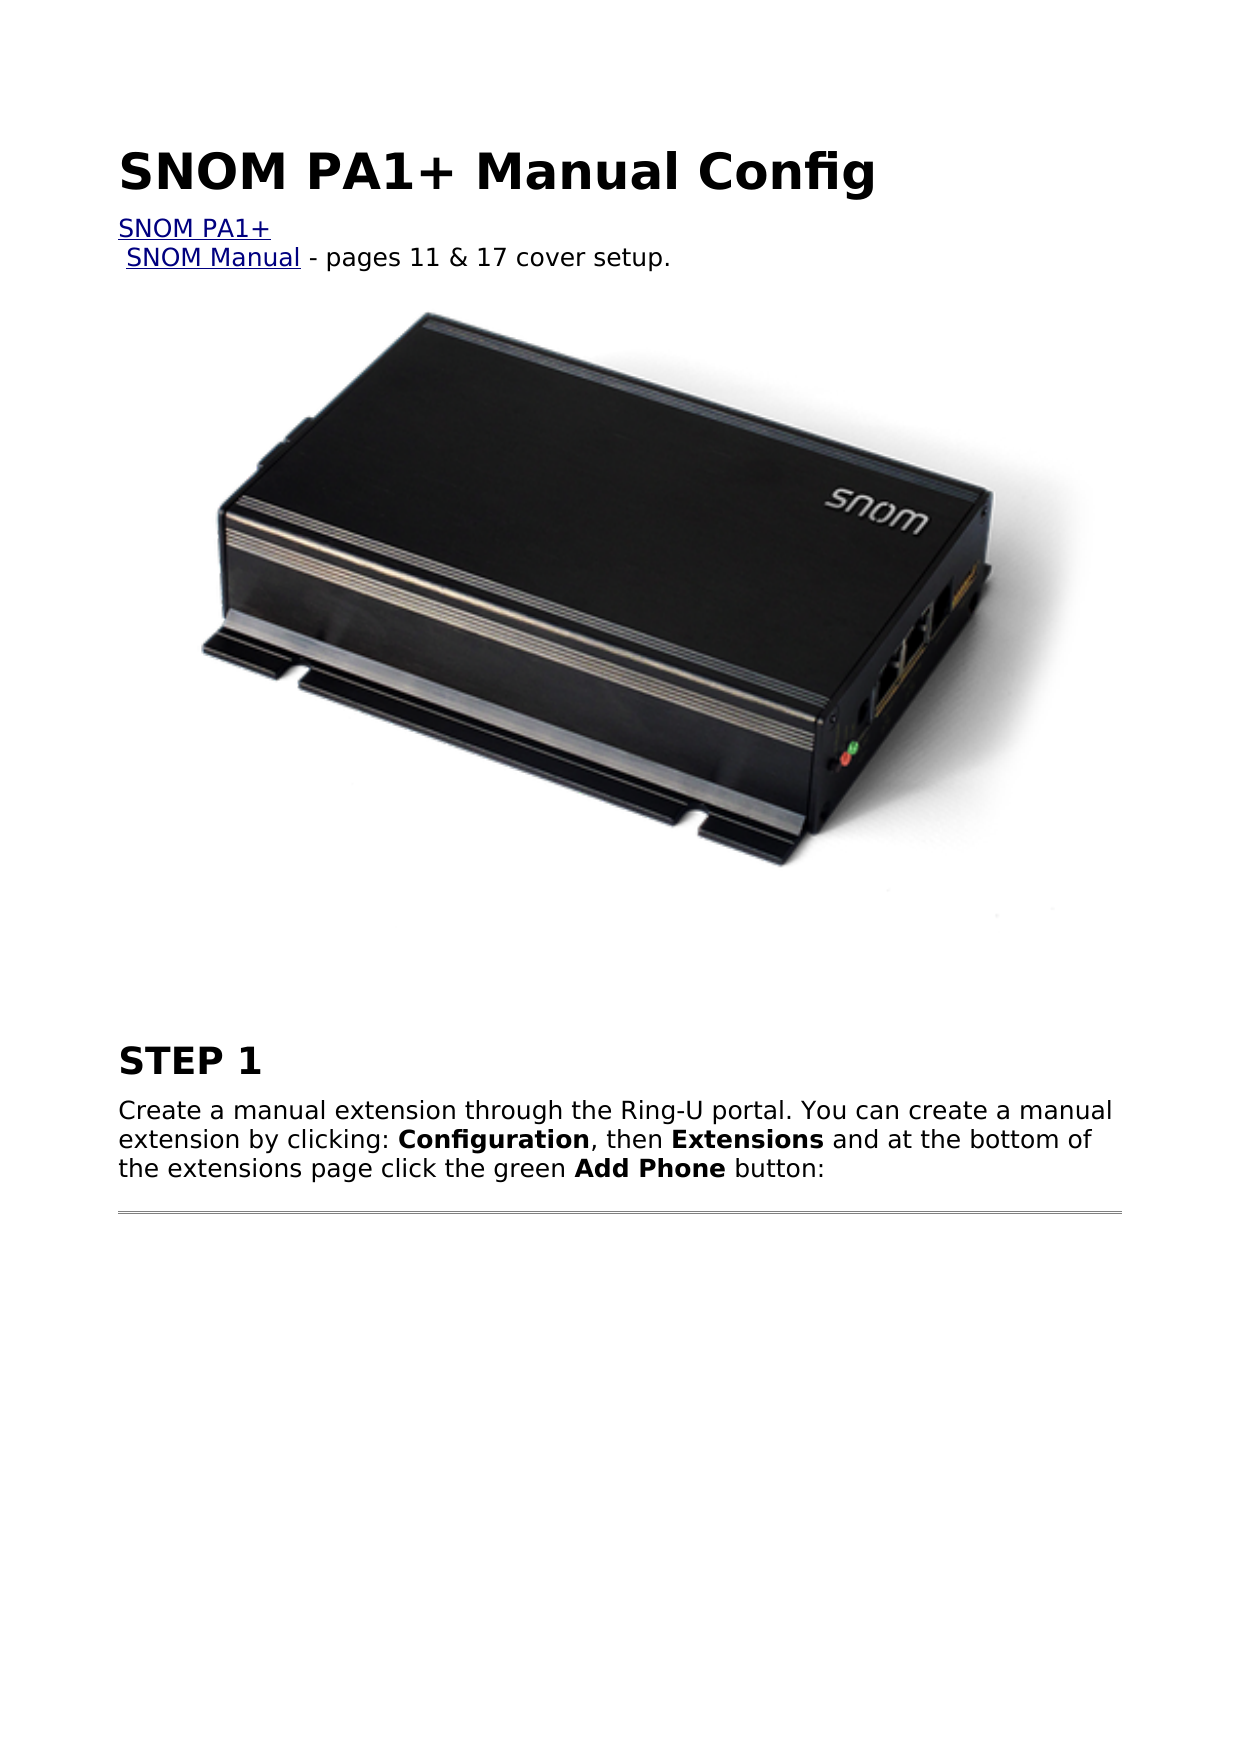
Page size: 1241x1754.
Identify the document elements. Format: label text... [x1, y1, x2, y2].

text Create a manual extension through the Ring-U portal. You can create a manual extension by clicking: Configuration, then Extensions and at the bottom of the extensions page click the green Add Phone button: [118, 1096, 1122, 1184]
text SNOM PA1+ SNOM Manual - pages 11 & 17 cover setup. [118, 214, 1122, 272]
subtitle SNOM PA1+ Manual Config [118, 143, 1122, 201]
picture [118, 297, 1123, 933]
subtitle STEP 1 [118, 1040, 1122, 1084]
